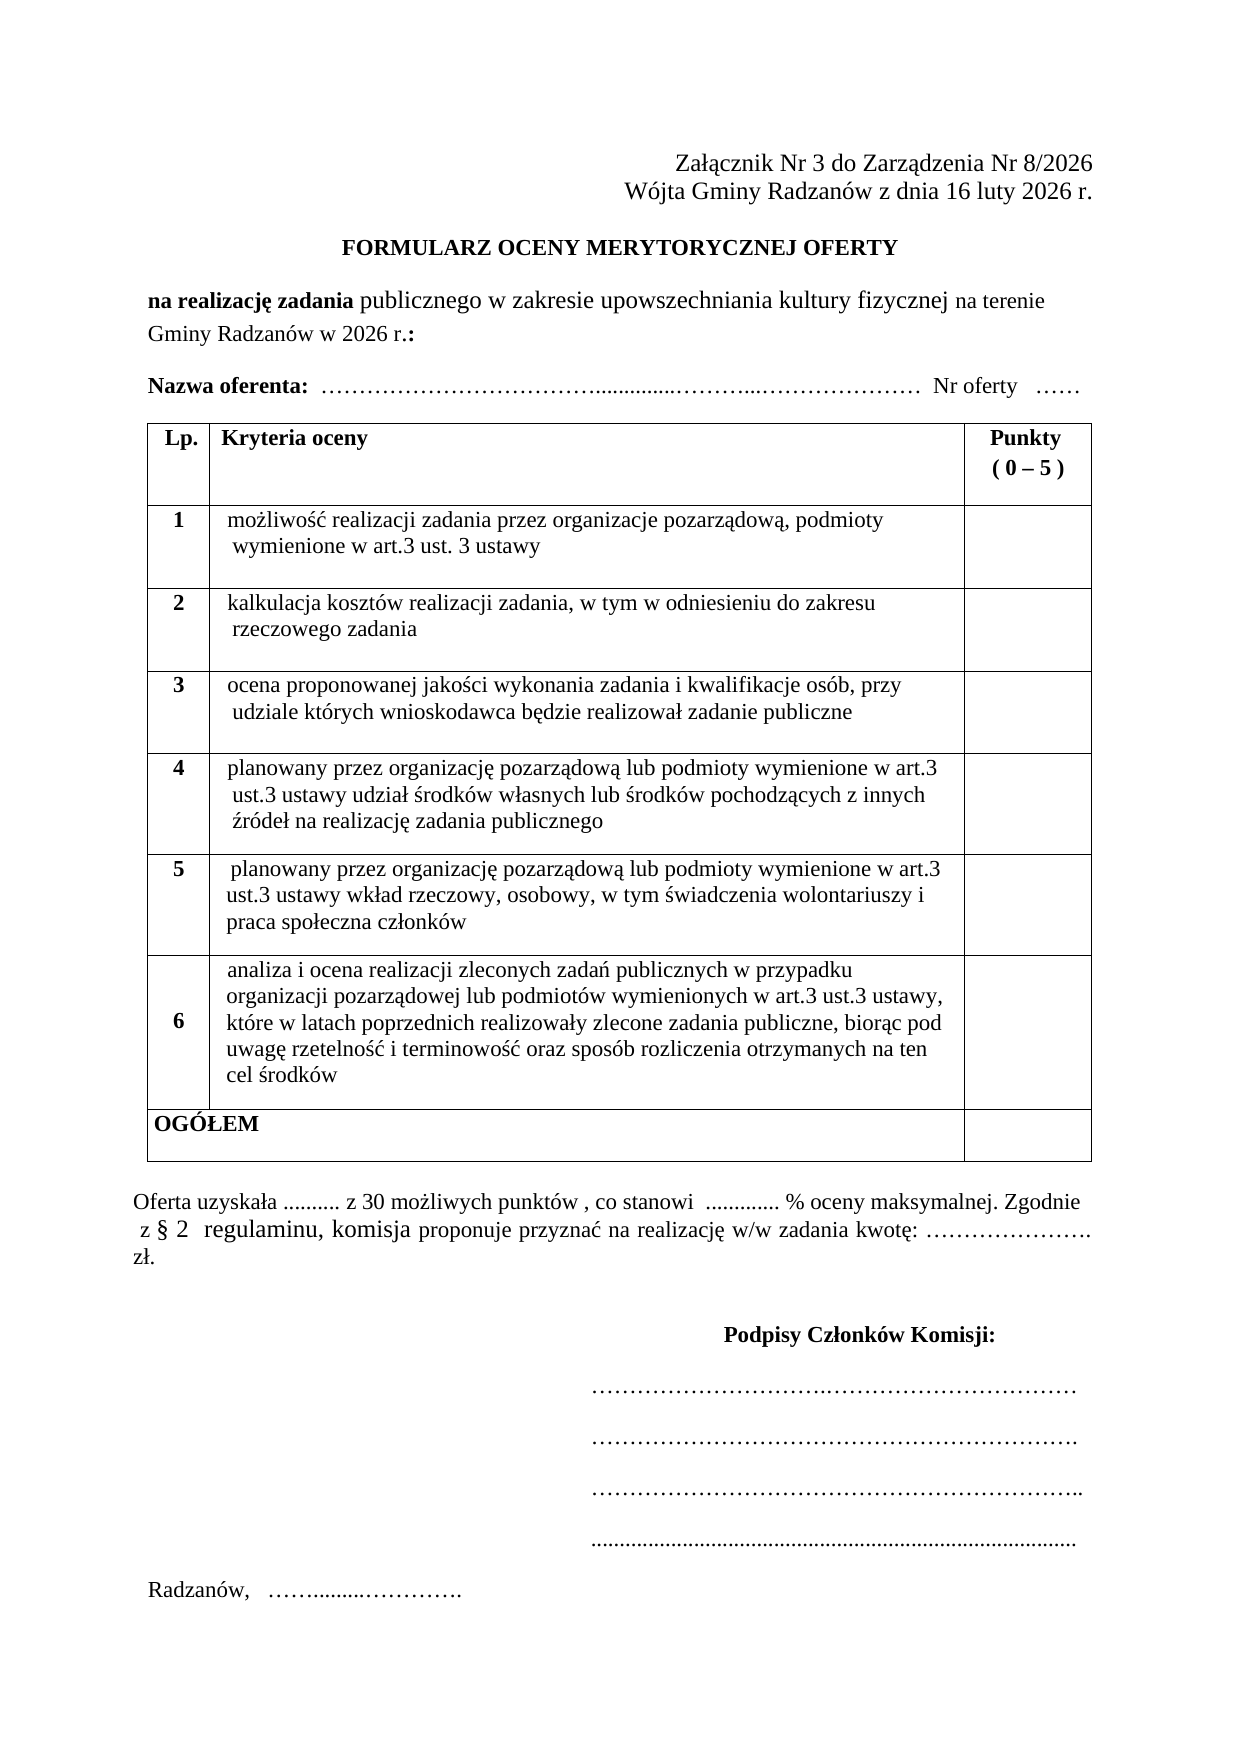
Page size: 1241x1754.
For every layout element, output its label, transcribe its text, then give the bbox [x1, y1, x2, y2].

text ………………………….…………………………… [590, 1372, 1093, 1398]
table_cell kalkulacja kosztów realizacji zadania, w tym w odniesieniu do zakresu rzeczowego zadania [210, 589, 964, 671]
text ..................................................................................... [590, 1525, 1093, 1551]
table_cell [965, 956, 1091, 1109]
text z § 2 regulaminu, komisja proponuje przyznać na realizację w/w zadania kwotę: …………………. zł. [133, 1214, 1093, 1270]
table_cell [965, 754, 1091, 854]
table_cell [965, 589, 1091, 671]
text Nazwa oferenta: ………………………………..............………...………………… Nr oferty …… [148, 372, 1093, 398]
table_header Kryteria oceny [210, 424, 964, 505]
text Załącznik Nr 3 do Zarządzenia Nr 8/2026 [148, 148, 1093, 176]
table_header Punkty ( 0 – 5 ) [965, 424, 1091, 505]
text ……………………………………………………….. [590, 1474, 1093, 1500]
text Oferta uzyskała .......... z 30 możliwych punktów , co stanowi ............. % oceny maksymalnej. Zgodnie [133, 1188, 1093, 1214]
text na realizację zadania publicznego w zakresie upowszechniania kultury fizycznej na terenie Gminy Radzanów w 2026 r.: [148, 285, 1093, 347]
table_cell planowany przez organizację pozarządową lub podmioty wymienione w art.3 ust.3 ustawy udział środków własnych lub środków pochodzących z innych źródeł na realizację zadania publicznego [210, 754, 964, 854]
text ………………………………………………………. [590, 1423, 1093, 1449]
table_cell 5 [148, 855, 209, 955]
table_cell ocena proponowanej jakości wykonania zadania i kwalifikacje osób, przy udziale których wnioskodawca będzie realizował zadanie publiczne [210, 672, 964, 753]
table_cell analiza i ocena realizacji zleconych zadań publicznych w przypadku organizacji pozarządowej lub podmiotów wymienionych w art.3 ust.3 ustawy, które w latach poprzednich realizowały zlecone zadania publiczne, biorąc pod uwagę rzetelność i terminowość oraz sposób rozliczenia otrzymanych na ten cel środków [210, 956, 964, 1109]
table_cell OGÓŁEM [148, 1110, 964, 1161]
table_cell możliwość realizacji zadania przez organizacje pozarządową, podmioty wymienione w art.3 ust. 3 ustawy [210, 506, 964, 588]
text Radzanów, …….........…………. [148, 1576, 1093, 1602]
table_cell 2 [148, 589, 209, 671]
table_cell [965, 672, 1091, 753]
text Wójta Gminy Radzanów z dnia 16 luty 2026 r. [148, 176, 1093, 205]
table_cell [965, 1110, 1091, 1161]
text Podpisy Członków Komisji: [723, 1321, 1093, 1347]
table_cell 3 [148, 672, 209, 753]
table_cell [965, 506, 1091, 588]
table_header Lp. [148, 424, 209, 505]
table_cell 4 [148, 754, 209, 854]
table_cell planowany przez organizację pozarządową lub podmioty wymienione w art.3 ust.3 ustawy wkład rzeczowy, osobowy, w tym świadczenia wolontariuszy i praca społeczna członków [210, 855, 964, 955]
text FORMULARZ OCENY MERYTORYCZNEJ OFERTY [74, 234, 1093, 260]
table_cell 6 [148, 956, 209, 1109]
table_cell 1 [148, 506, 209, 588]
table_cell [965, 855, 1091, 955]
